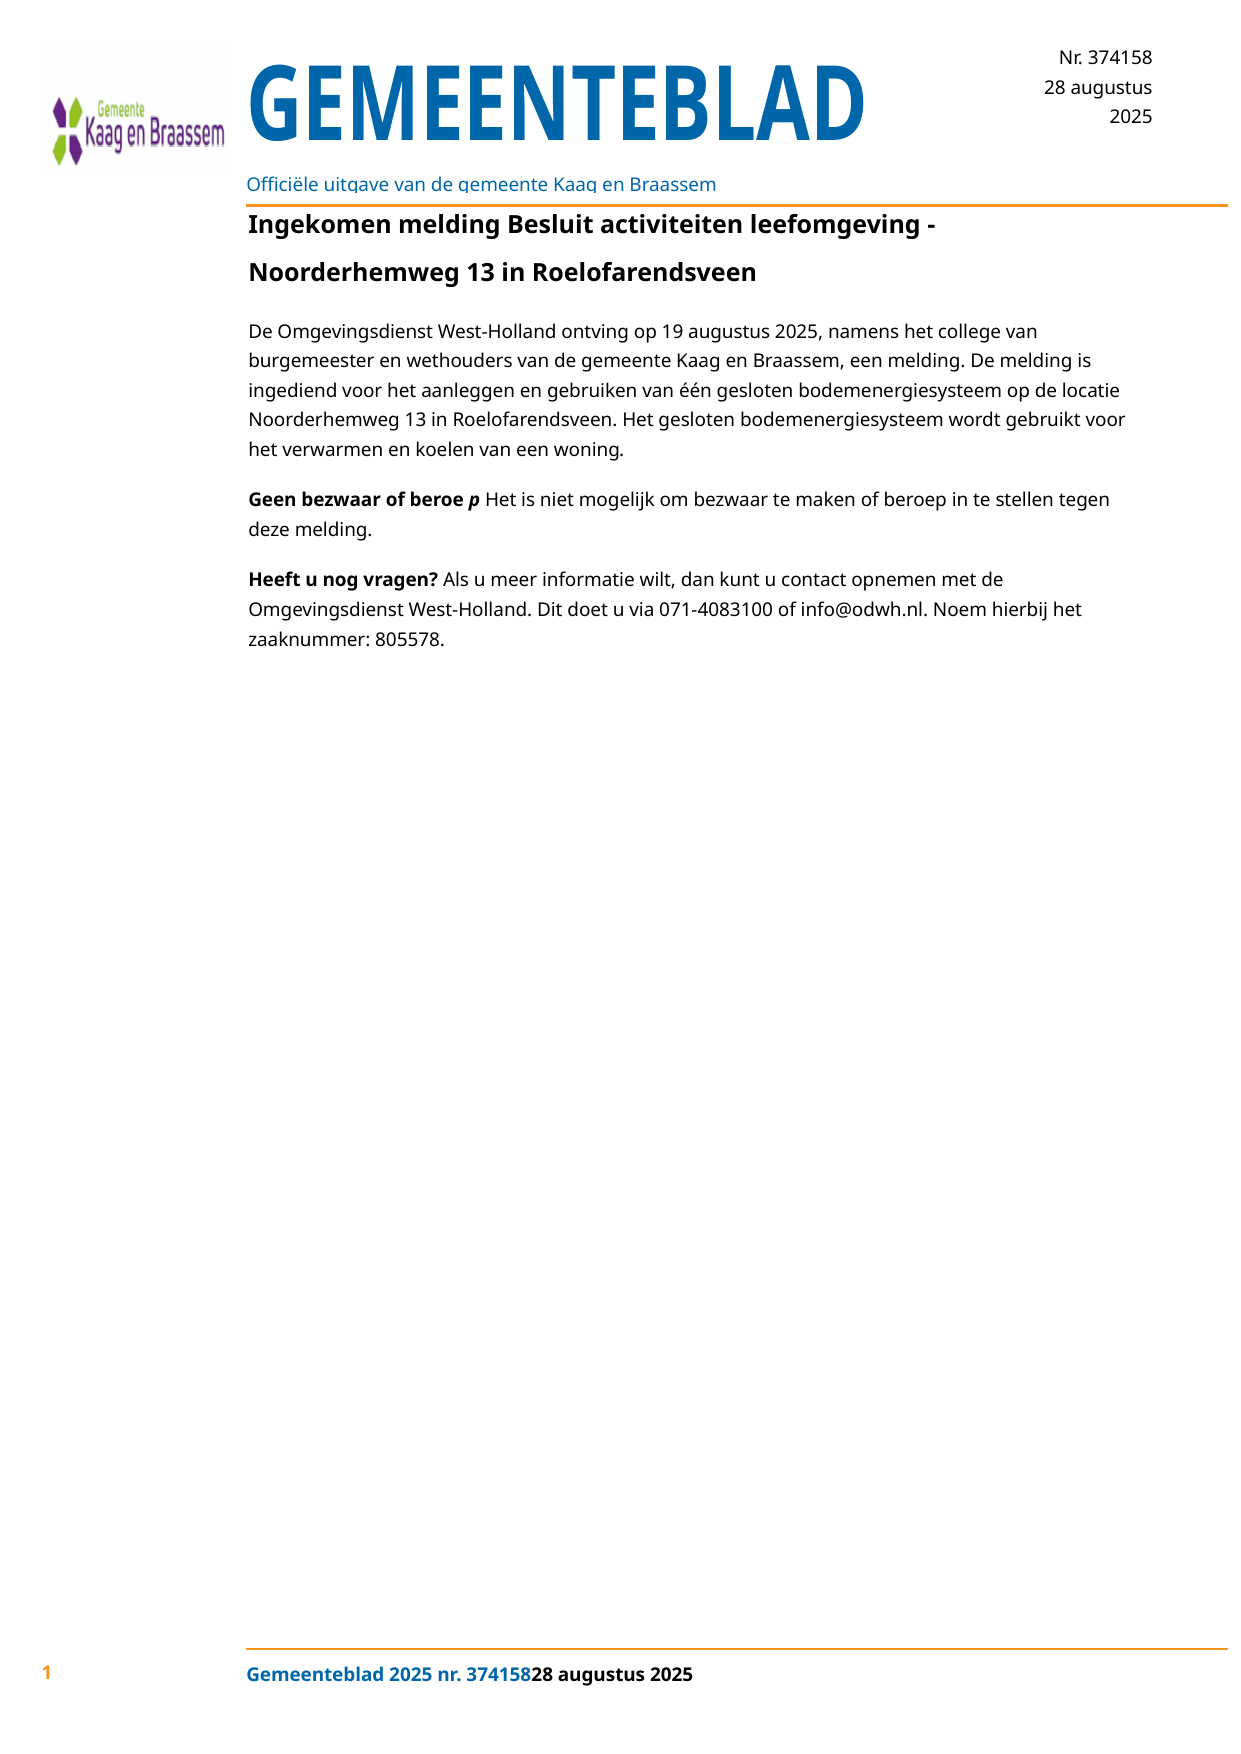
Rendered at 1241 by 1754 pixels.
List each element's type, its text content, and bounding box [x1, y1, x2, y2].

text Ingekomen melding Besluit activiteiten leefomgeving - Noorderhemweg 13 in Roelofarendsveen [248, 207, 1152, 288]
text Geen bezwaar of beroe p Het is niet mogelijk om bezwaar te maken of beroep in te stellen tegen deze melding. [248, 487, 1152, 542]
text Heeft u nog vragen? Als u meer informatie wilt, dan kunt u contact opnemen met de Omgevingsdienst West-Holland. Dit doet u via 071-4083100 of info@odwh.nl. Noem hierbij het zaaknummer: 805578. [248, 567, 1152, 652]
text De Omgevingsdienst West-Holland ontving op 19 augustus 2025, namens het college van burgemeester en wethouders van de gemeente Kaag en Braassem, een melding. De melding is ingediend voor het aanleggen en gebruiken van één gesloten bodemenergiesysteem op de locatie Noorderhemweg 13 in Roelofarendsveen. Het gesloten bodemenergiesysteem wordt gebruikt voor het verwarmen en koelen van een woning. [248, 318, 1152, 462]
picture [41, 47, 231, 172]
